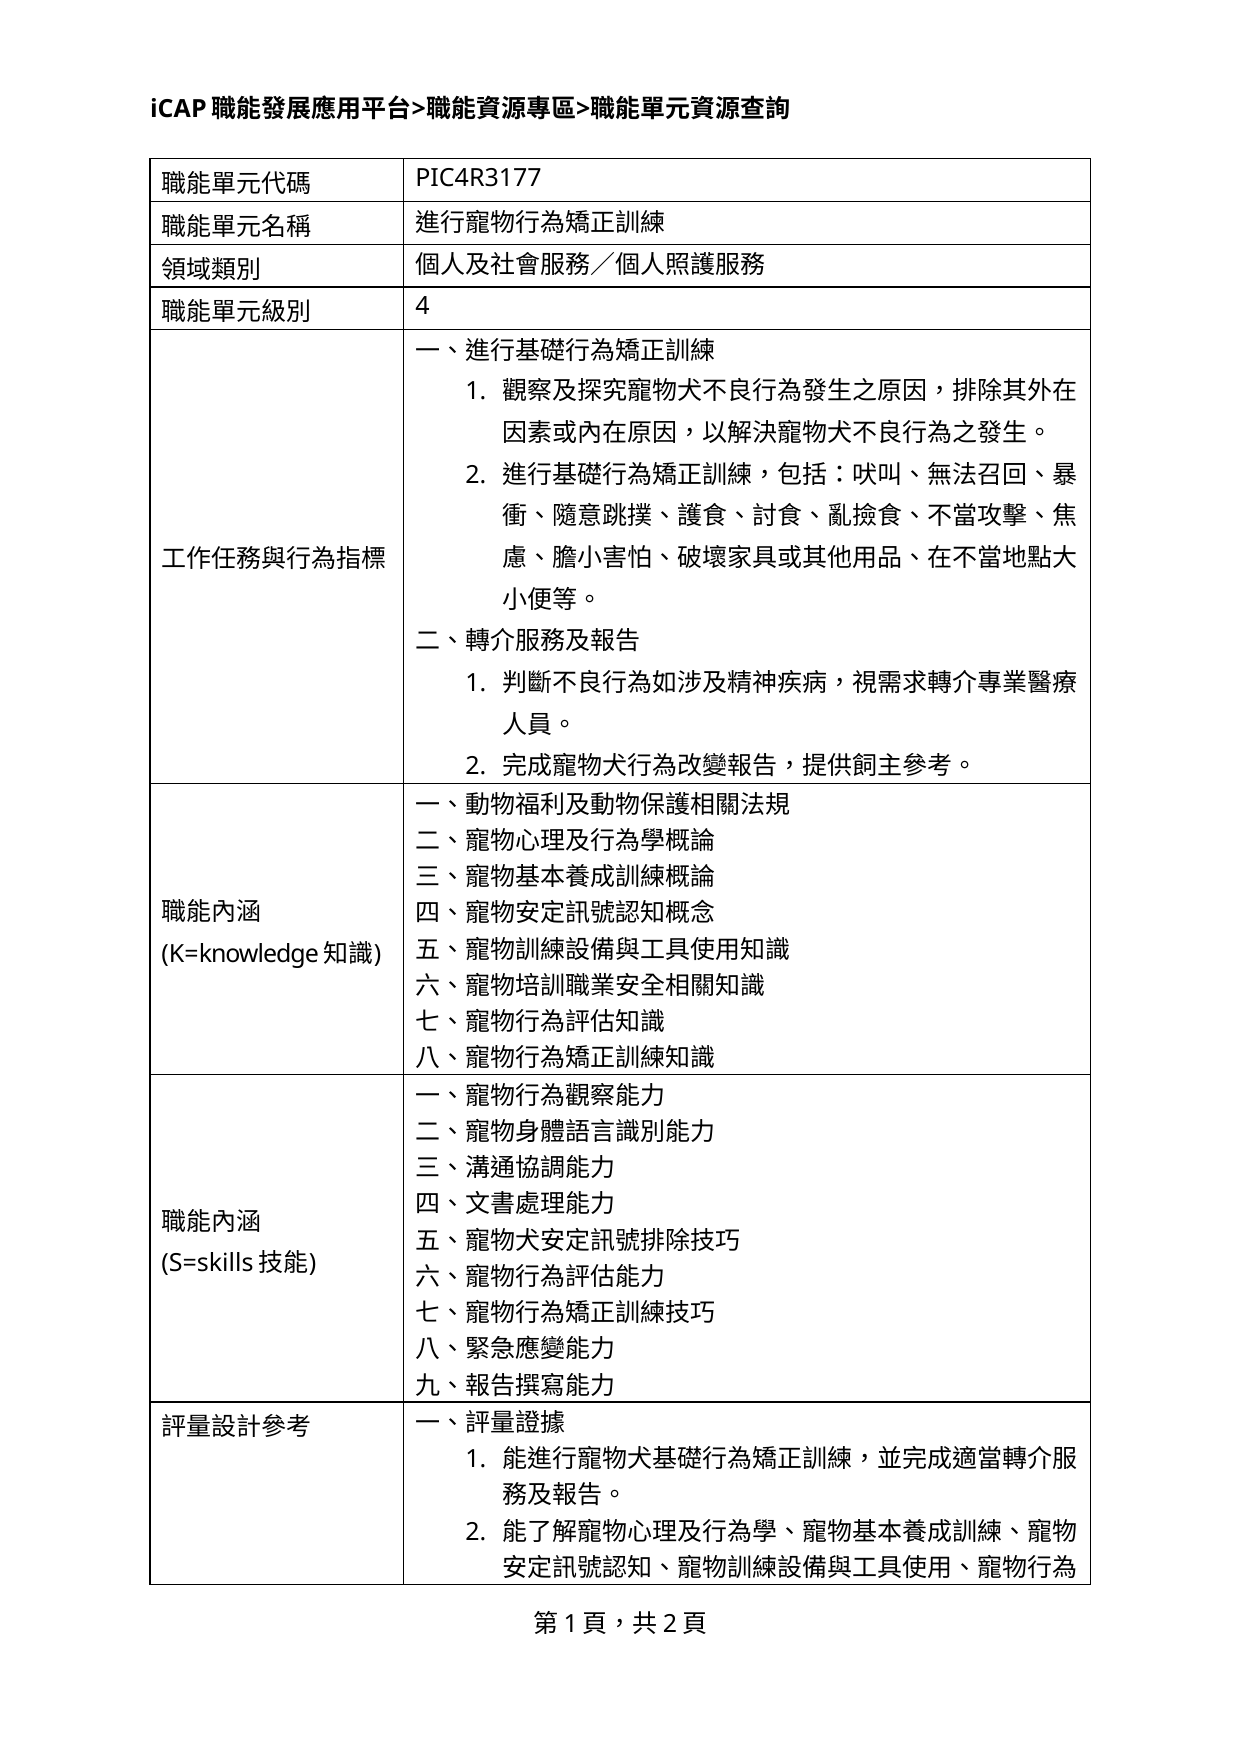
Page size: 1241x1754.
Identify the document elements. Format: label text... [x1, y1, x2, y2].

table_cell 一、評量證據 能進行寵物犬基礎行為矯正訓練，並完成適當轉介服務及報告。 能了解寵物心理及行為學、寵物基本養成訓練、寵物安定訊號認知、寵物訓練設備與工具使用、寵物行為評估、寵物行為矯正訓練等知識。並熟知寵物培訓職業安全、動物福利及動物保護等相關法規。 能具備寵物行為觀察、寵物身體語言識別、寵物行為評估等能力，以及寵物犬安定訊號排除、寵物行為矯正訓練等技巧，還要溝通協調、緊急應變、報告撰寫等能力。 能遵循動物福利及動物保護相關法規、個人資料保護法與隱私權等相關法規。 二、評量情境與資源 準備寵物犬行為矯正訓練工作相關表單。 相關訓練道具與工具。 在接近工作實務、安全要求和環境限制下進行評量。 三、評量方法 以書面或口頭提問方式評估受評者對上述職能內涵之了解。 設計狀況情境，請受評者說明或示範，評量者可評估受評者進行寵物犬行為矯正訓練工作及問題處理能力。 [404, 1403, 1090, 1584]
table_cell 4 [404, 288, 1090, 329]
table_cell 領域類別 [151, 245, 403, 286]
table_header PIC4R3177 [404, 159, 1090, 201]
table_cell 個人及社會服務／個人照護服務 [404, 245, 1090, 286]
table_cell 職能單元級別 [151, 288, 403, 329]
table_header 職能單元代碼 [151, 159, 403, 201]
table_cell 職能內涵 (S=skills技能) [151, 1075, 403, 1401]
table_cell 職能內涵 (K=knowledge知識) [151, 784, 403, 1074]
table_cell 一、進行基礎行為矯正訓練 觀察及探究寵物犬不良行為發生之原因，排除其外在因素或內在原因，以解決寵物犬不良行為之發生。 進行基礎行為矯正訓練，包括：吠叫、無法召回、暴衝、隨意跳撲、護食、討食、亂撿食、不當攻擊、焦慮、膽小害怕、破壞家具或其他用品、在不當地點大小便等。 二、轉介服務及報告 判斷不良行為如涉及精神疾病，視需求轉介專業醫療人員。 完成寵物犬行為改變報告，提供飼主參考。 [404, 330, 1090, 783]
table_cell 職能單元名稱 [151, 202, 403, 244]
table_cell 一、寵物行為觀察能力 二、寵物身體語言識別能力 三、溝通協調能力 四、文書處理能力 五、寵物犬安定訊號排除技巧 六、寵物行為評估能力 七、寵物行為矯正訓練技巧 八、緊急應變能力 九、報告撰寫能力 [404, 1075, 1090, 1401]
table_cell 一、動物福利及動物保護相關法規 二、寵物心理及行為學概論 三、寵物基本養成訓練概論 四、寵物安定訊號認知概念 五、寵物訓練設備與工具使用知識 六、寵物培訓職業安全相關知識 七、寵物行為評估知識 八、寵物行為矯正訓練知識 [404, 784, 1090, 1074]
table_cell 評量設計參考 [151, 1403, 403, 1584]
table_cell 工作任務與行為指標 [151, 330, 403, 783]
table_cell 進行寵物行為矯正訓練 [404, 202, 1090, 244]
